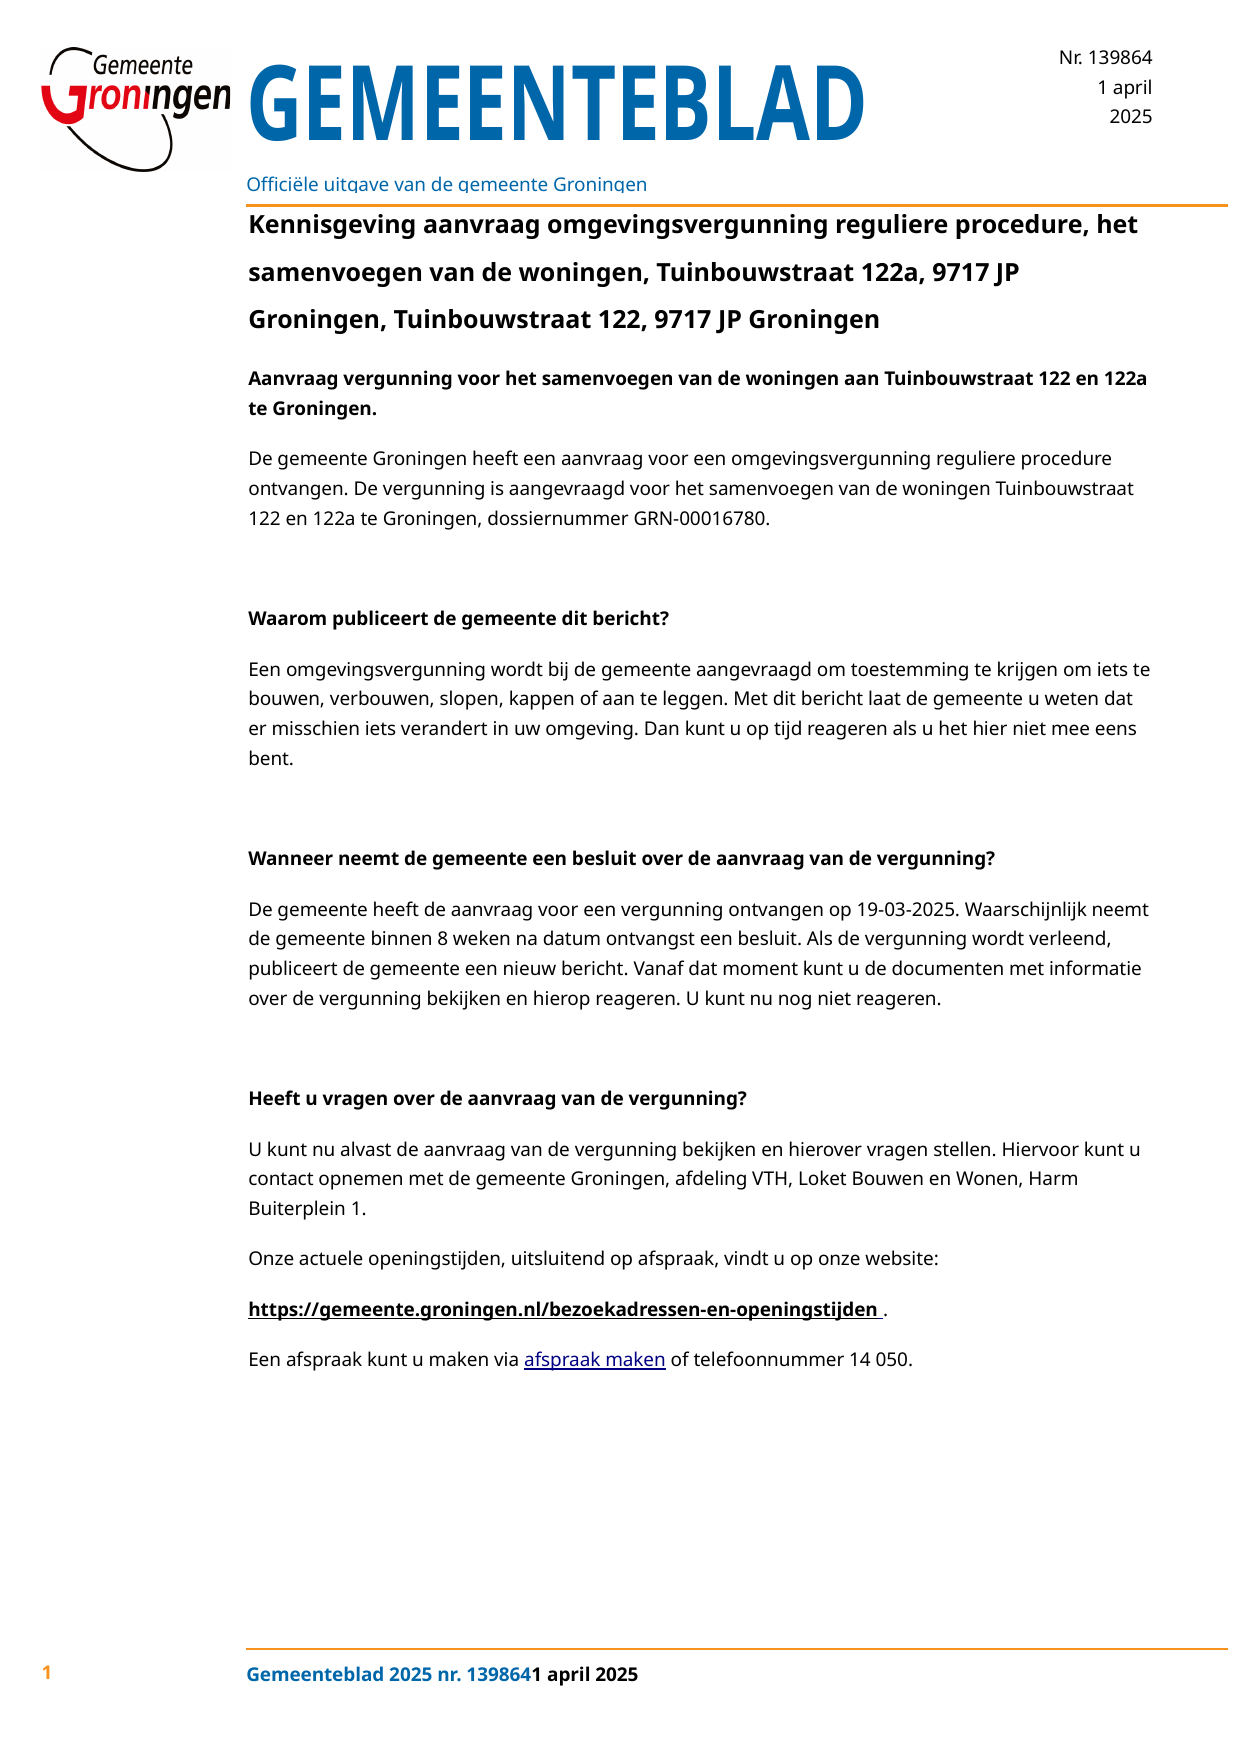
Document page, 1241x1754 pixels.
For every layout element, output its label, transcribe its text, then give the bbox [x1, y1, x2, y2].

text Onze actuele openingstijden, uitsluitend op afspraak, vindt u op onze website: [248, 1246, 1152, 1271]
picture [41, 47, 231, 172]
text Een afspraak kunt u maken via afspraak maken of telefoonnummer 14 050. [248, 1346, 1152, 1372]
text U kunt nu alvast de aanvraag van de vergunning bekijken en hierover vragen stellen. Hiervoor kunt u contact opnemen met de gemeente Groningen, afdeling VTH, Loket Bouwen en Wonen, Harm Buiterplein 1. [248, 1136, 1152, 1221]
text Wanneer neemt de gemeente een besluit over de aanvraag van de vergunning? [248, 846, 1152, 871]
text Waarom publiceert de gemeente dit bericht? [248, 606, 1152, 631]
text De gemeente heeft de aanvraag voor een vergunning ontvangen op 19-03-2025. Waarschijnlijk neemt de gemeente binnen 8 weken na datum ontvangst een besluit. Als de vergunning wordt verleend, publiceert de gemeente een nieuw bericht. Vanaf dat moment kunt u de documenten met informatie over de vergunning bekijken en hierop reageren. U kunt nu nog niet reageren. [248, 896, 1152, 1010]
text Aanvraag vergunning voor het samenvoegen van de woningen aan Tuinbouwstraat 122 en 122a te Groningen. [248, 366, 1152, 421]
text Een omgevingsvergunning wordt bij de gemeente aangevraagd om toestemming te krijgen om iets te bouwen, verbouwen, slopen, kappen of aan te leggen. Met dit bericht laat de gemeente u weten dat er misschien iets verandert in uw omgeving. Dan kunt u op tijd reageren als u het hier niet mee eens bent. [248, 656, 1152, 770]
text Heeft u vragen over de aanvraag van de vergunning? [248, 1086, 1152, 1111]
text https://gemeente.groningen.nl/bezoekadressen-en-openingstijden . [248, 1296, 1152, 1322]
text Kennisgeving aanvraag omgevingsvergunning reguliere procedure, het samenvoegen van de woningen, Tuinbouwstraat 122a, 9717 JP Groningen, Tuinbouwstraat 122, 9717 JP Groningen [248, 207, 1152, 336]
text De gemeente Groningen heeft een aanvraag voor een omgevingsvergunning reguliere procedure ontvangen. De vergunning is aangevraagd voor het samenvoegen van de woningen Tuinbouwstraat 122 en 122a te Groningen, dossiernummer GRN-00016780. [248, 446, 1152, 530]
